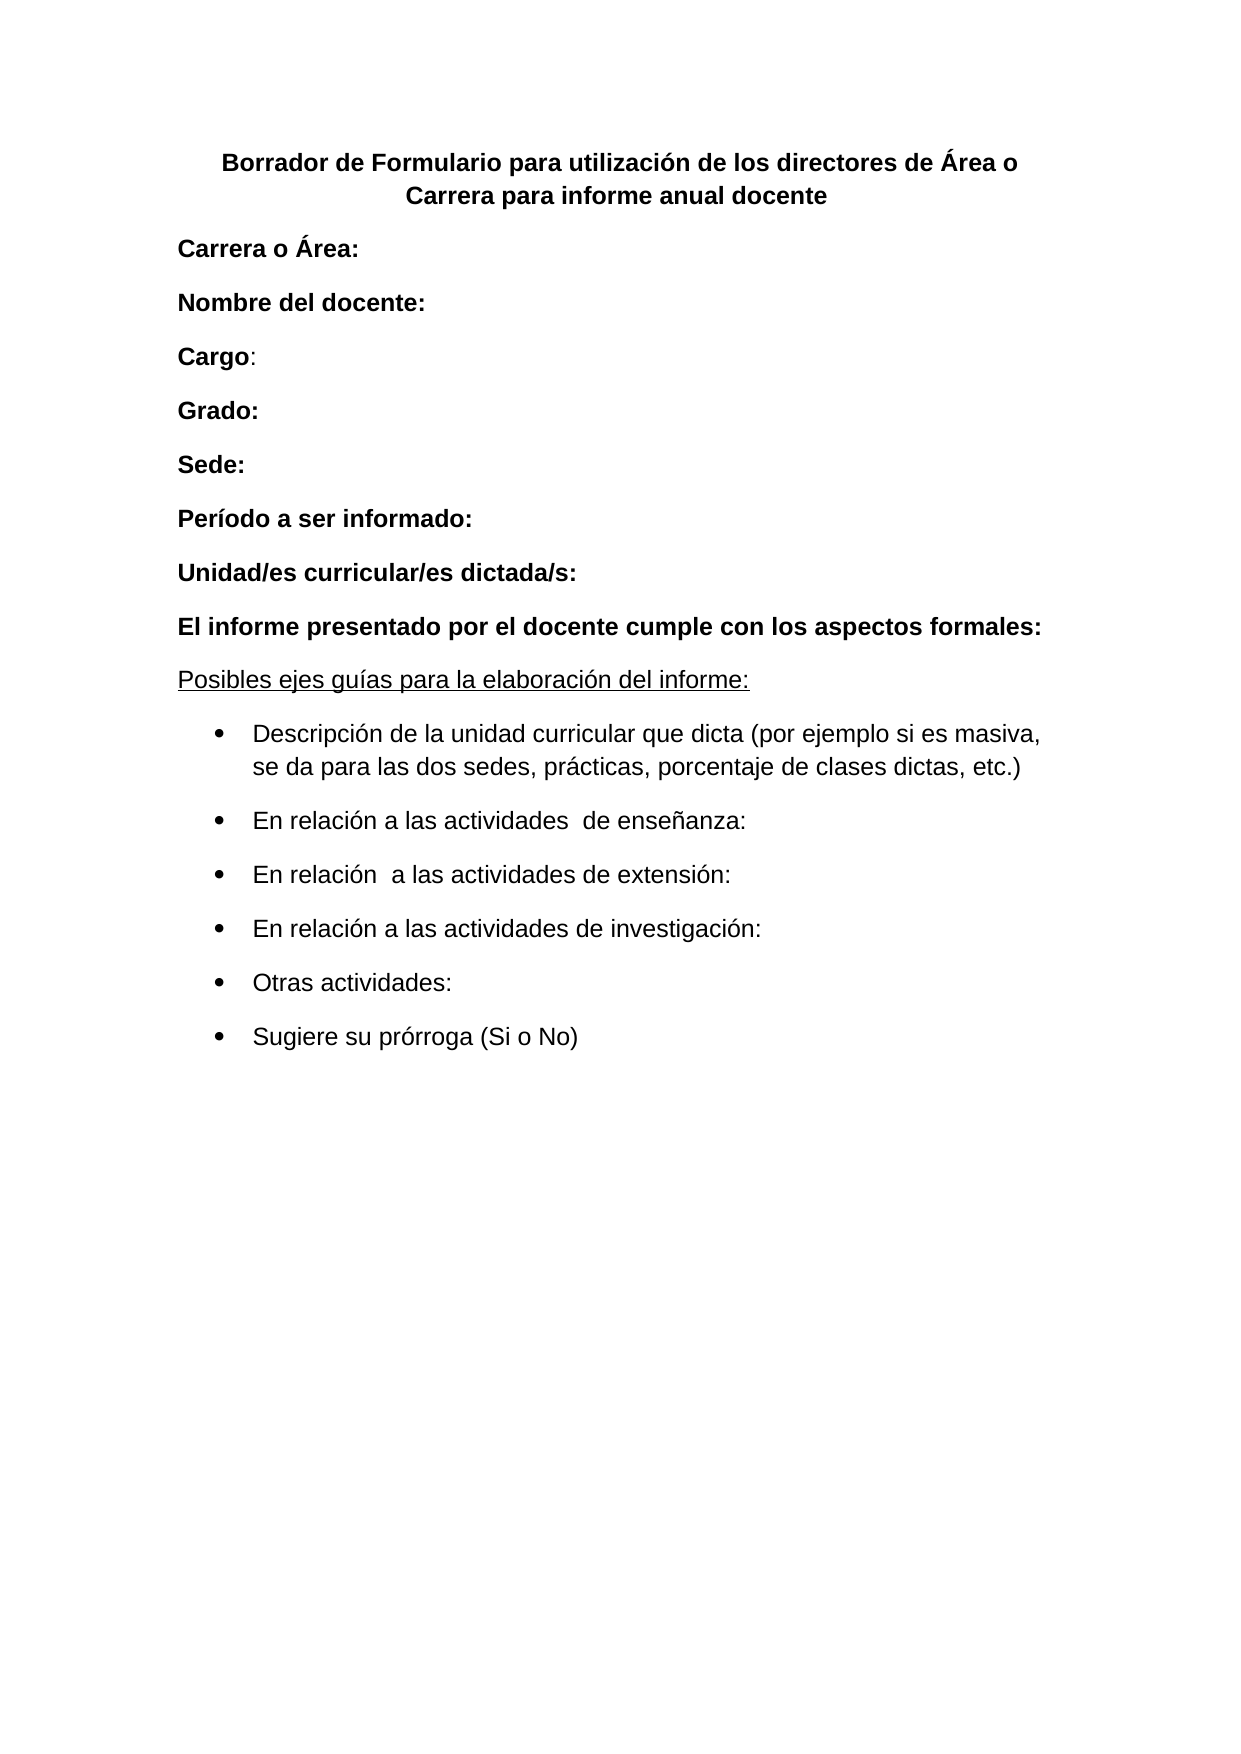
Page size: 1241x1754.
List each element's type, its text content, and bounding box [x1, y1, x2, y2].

text Unidad/es curricular/es dictada/s: [177, 558, 1063, 586]
list Sugiere su prórroga (Si o No) [215, 1022, 1063, 1051]
text Cargo: [177, 342, 1063, 371]
list En relación a las actividades de investigación: [215, 914, 1063, 943]
text El informe presentado por el docente cumple con los aspectos formales: [177, 611, 1063, 640]
text Posibles ejes guías para la elaboración del informe: [177, 665, 1063, 694]
text Borrador de Formulario para utilización de los directores de Área o Carrera para informe anual docente [177, 148, 1063, 209]
text Carrera o Área: [177, 234, 1063, 263]
text Nombre del docente: [177, 288, 1063, 317]
list En relación a las actividades de enseñanza: [215, 806, 1063, 835]
text Sede: [177, 450, 1063, 479]
text Período a ser informado: [177, 504, 1063, 532]
list En relación a las actividades de extensión: [215, 860, 1063, 889]
list Otras actividades: [215, 968, 1063, 997]
text Grado: [177, 396, 1063, 425]
list Descripción de la unidad curricular que dicta (por ejemplo si es masiva, se da para las dos sedes, prácticas, porcentaje de clases dictas, etc.) [215, 719, 1063, 781]
